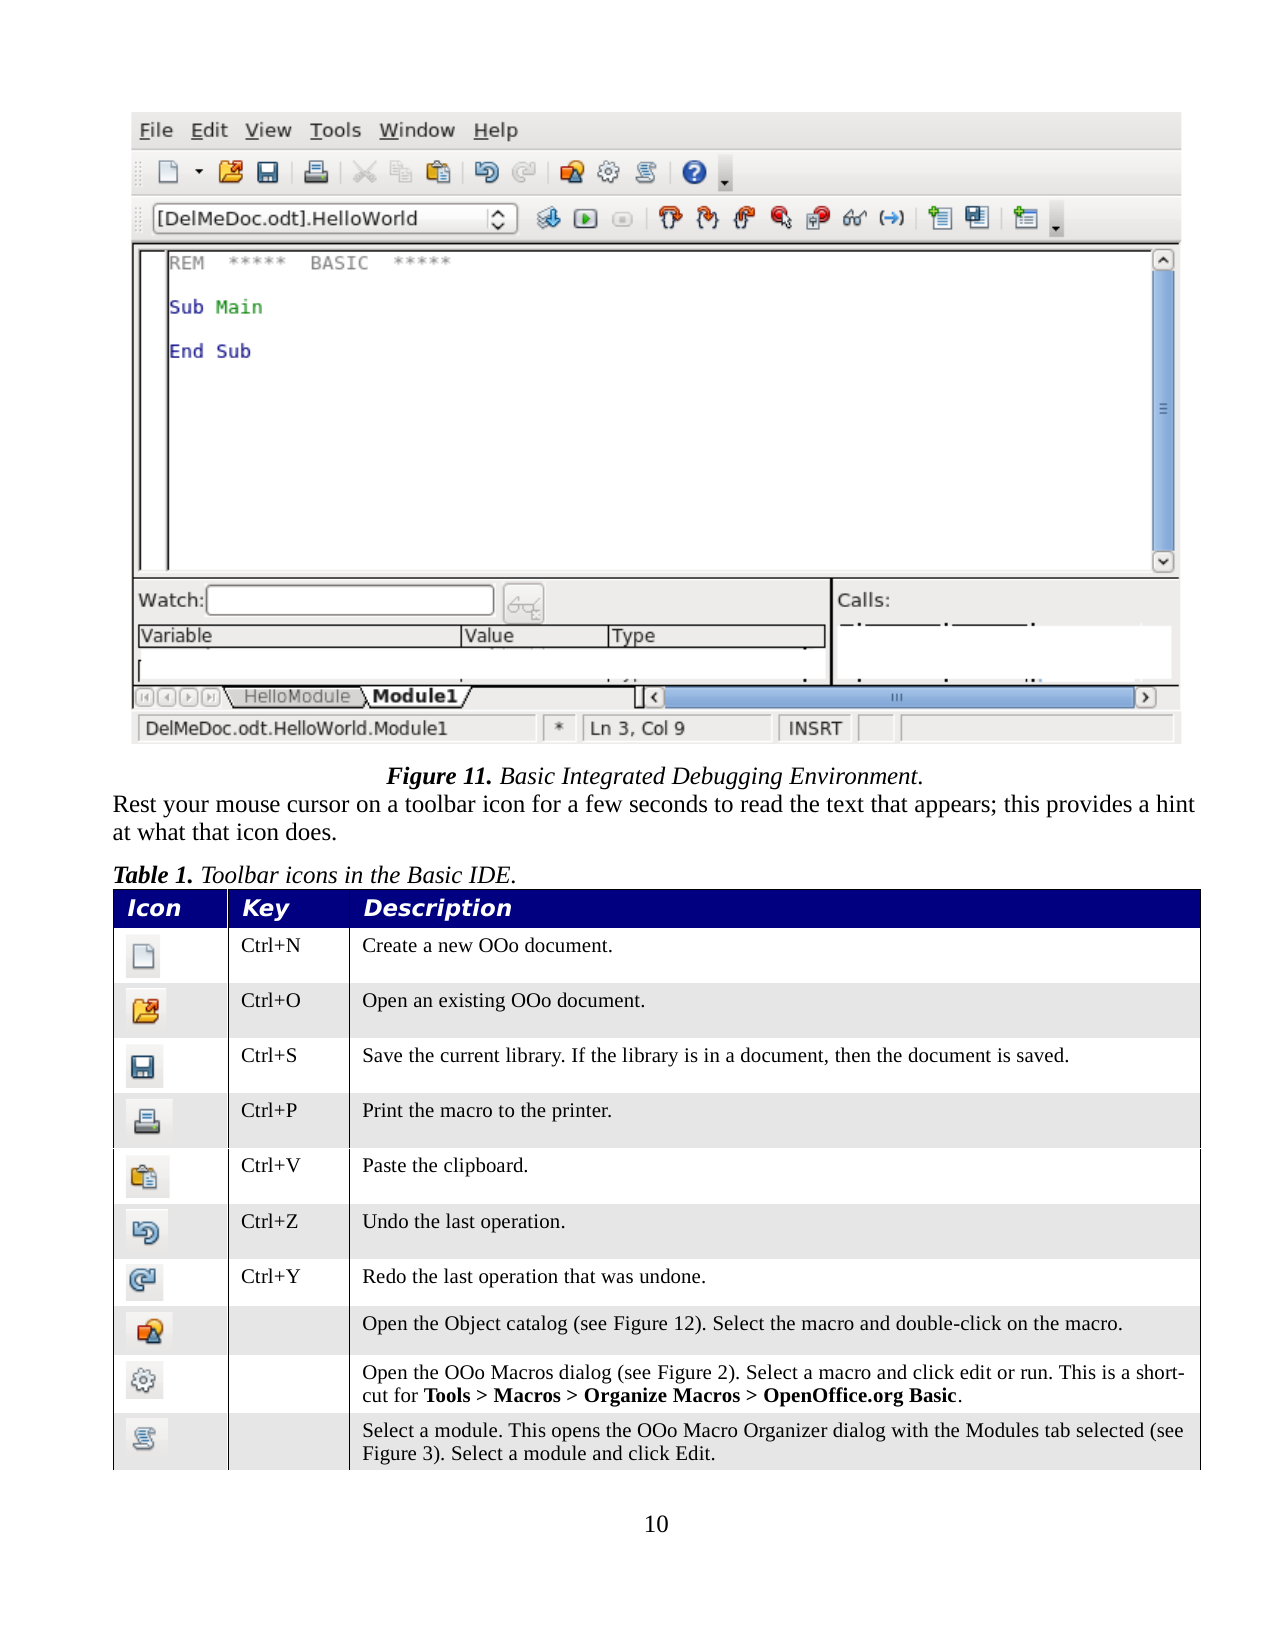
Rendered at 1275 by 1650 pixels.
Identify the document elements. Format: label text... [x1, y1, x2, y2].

picture [125, 1209, 168, 1254]
table_cell Ctrl+S [229, 1038, 349, 1093]
table_cell [229, 1306, 349, 1355]
table_cell Redo the last operation that was undone. [350, 1259, 1200, 1306]
table_cell Open the Object catalog (see Figure 12). Select the macro and double-click on the macro. [350, 1306, 1200, 1355]
table_cell Open an existing OOo document. [350, 983, 1200, 1038]
table_cell [114, 1259, 227, 1306]
table_cell [114, 1306, 227, 1355]
text Figure 11. Basic Integrated Debugging Environment. [112, 762, 1200, 790]
picture [125, 933, 161, 978]
table_header Icon [114, 890, 227, 928]
table_cell [114, 1093, 227, 1148]
table_cell Ctrl+O [229, 983, 349, 1038]
picture [125, 1312, 173, 1350]
table_cell Paste the clipboard. [350, 1149, 1200, 1204]
table_header Description [350, 890, 1200, 928]
picture [125, 1043, 164, 1088]
table_cell Create a new OOo document. [350, 928, 1200, 983]
picture [131, 112, 1182, 744]
table_cell Open the OOo Macros dialog (see Figure 2). Select a macro and click edit or run. This is a short-cut for Tools > Macros > Organize Macros > OpenOffice.org Basic. [350, 1355, 1200, 1413]
picture [125, 1361, 164, 1399]
table_cell [229, 1413, 349, 1470]
table_cell [114, 1204, 227, 1259]
picture [125, 1099, 173, 1143]
table_cell Ctrl+Z [229, 1204, 349, 1259]
table_cell [114, 983, 227, 1038]
table_cell Ctrl+Y [229, 1259, 349, 1306]
picture [125, 1418, 168, 1456]
table_cell Undo the last operation. [350, 1204, 1200, 1259]
picture [125, 1264, 164, 1301]
table_cell [114, 1149, 227, 1204]
text Table 1. Toolbar icons in the Basic IDE. [112, 861, 1200, 889]
table_cell Ctrl+N [229, 928, 349, 983]
table_cell Ctrl+V [229, 1149, 349, 1204]
table_cell [114, 928, 227, 983]
picture [125, 988, 167, 1033]
table_cell [114, 1355, 227, 1413]
table_cell [114, 1038, 227, 1093]
table_cell Save the current library. If the library is in a document, then the document is saved. [350, 1038, 1200, 1093]
table_cell Print the macro to the printer. [350, 1093, 1200, 1148]
table_cell [114, 1413, 227, 1470]
text Rest your mouse cursor on a toolbar icon for a few seconds to read the text that appears; this provides a hint at what that icon does. [112, 790, 1200, 846]
table_cell Select a module. This opens the OOo Macro Organizer dialog with the Modules tab selected (see Figure 3). Select a module and click Edit. [350, 1413, 1200, 1470]
table_header Key [229, 890, 349, 928]
table_cell Ctrl+P [229, 1093, 349, 1148]
table_cell [229, 1355, 349, 1413]
picture [125, 1154, 170, 1198]
